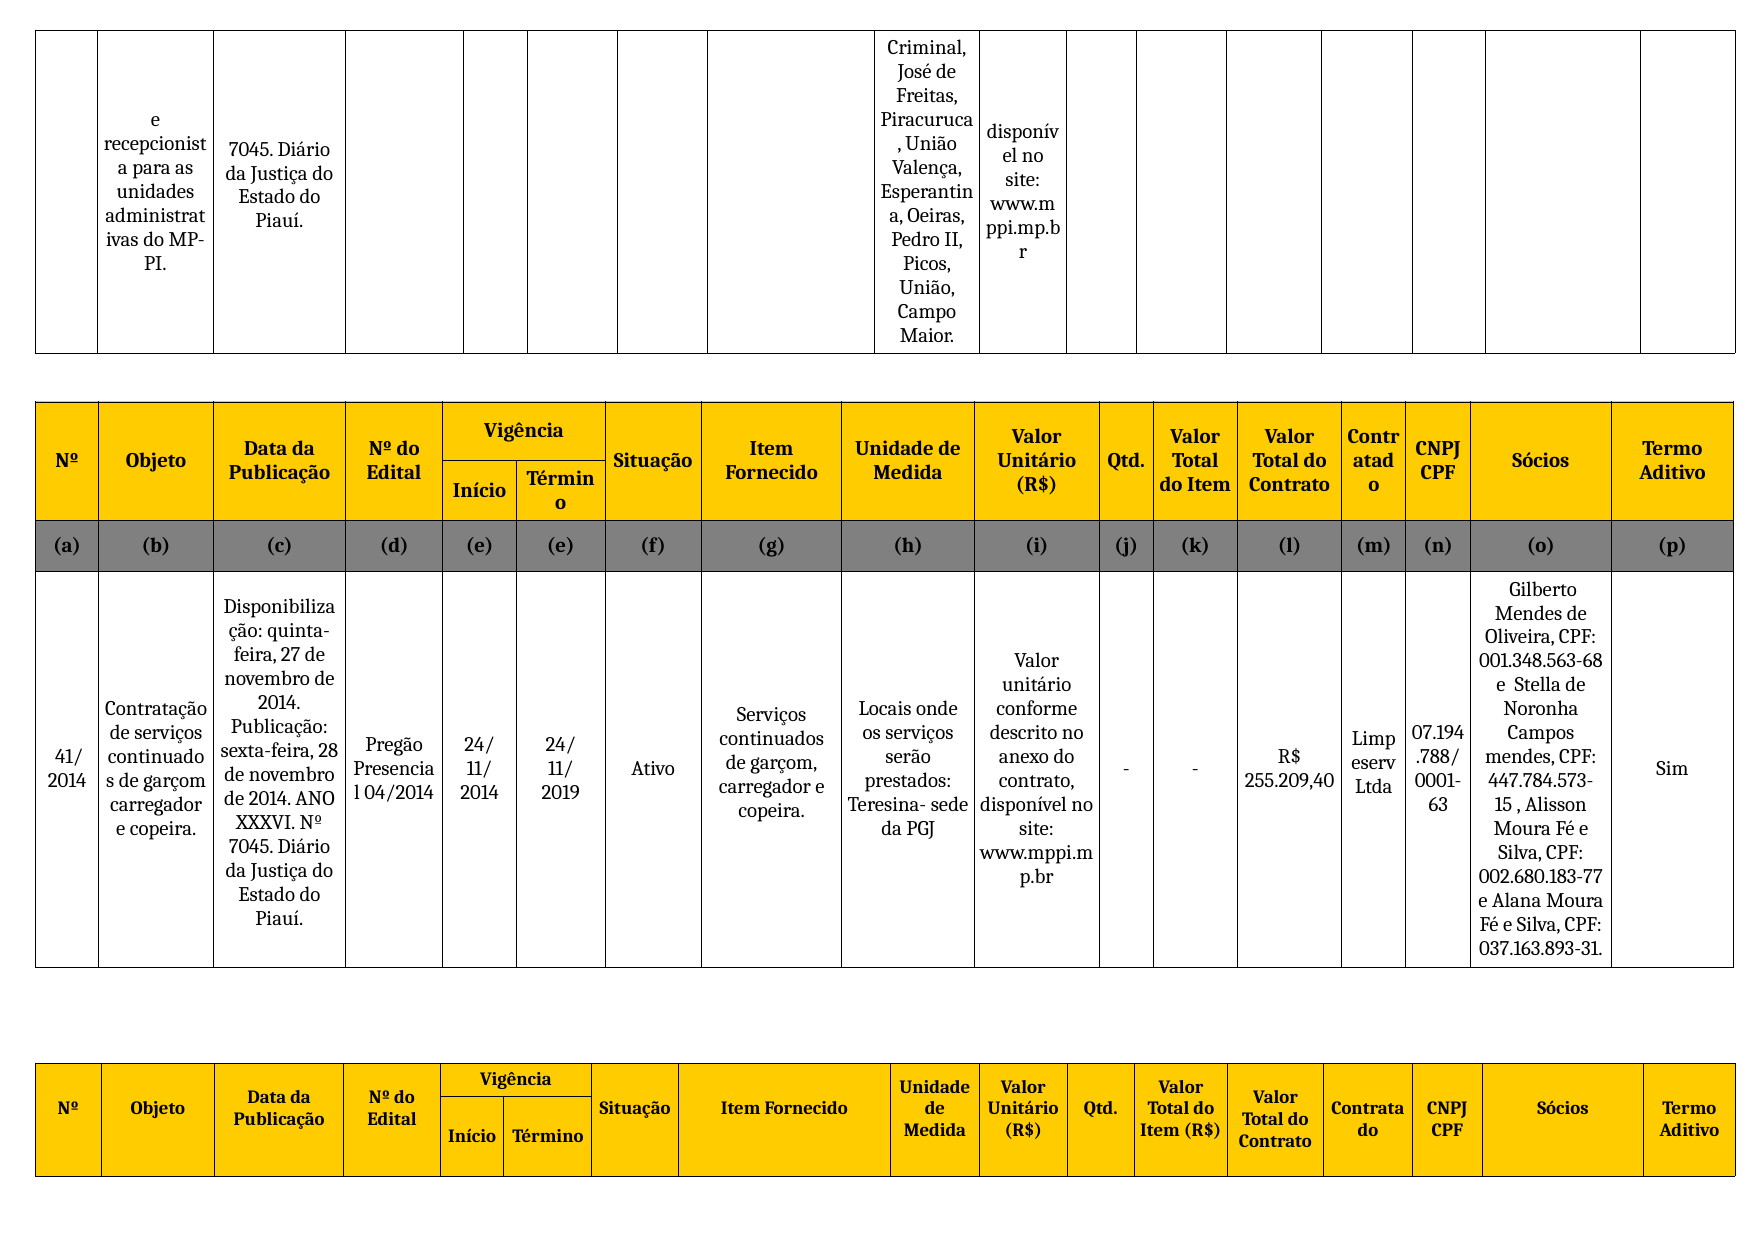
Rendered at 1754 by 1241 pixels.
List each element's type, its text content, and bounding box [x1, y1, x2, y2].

table_header Item Fornecido [679, 1064, 890, 1176]
table_cell 07.194.788/0001-63 [1406, 572, 1470, 966]
table_header Nº do Edital [344, 1064, 440, 1176]
table_header Valor Total do Item (R$) [1135, 1064, 1227, 1176]
table_header Objeto [99, 403, 213, 520]
table_cell (d) [346, 521, 442, 571]
table_header Nº do Edital [346, 403, 442, 520]
table_header Valor Total do Contrato [1228, 1064, 1323, 1176]
table_header Valor Unitário (R$) [980, 1064, 1067, 1176]
table_header Sócios [1471, 403, 1611, 520]
table_header Contratado [1324, 1064, 1412, 1176]
table_cell (c) [214, 521, 345, 571]
table_header Qtd. [1100, 403, 1153, 520]
table_header Data da Publicação [214, 403, 345, 520]
table_cell (j) [1100, 521, 1153, 571]
table_cell (o) [1471, 521, 1611, 571]
table_cell (m) [1342, 521, 1405, 571]
table_header Valor Total do Contrato [1238, 403, 1341, 520]
table_header Item Fornecido [702, 403, 841, 520]
table_cell R$ 255.209,40 [1238, 572, 1341, 966]
table_cell [36, 31, 97, 353]
table_cell [528, 31, 617, 353]
table_cell (i) [975, 521, 1099, 571]
table_header Nº [36, 403, 98, 520]
table_cell - [1137, 31, 1226, 353]
table_cell Serviços continuados de garçom, carregador e copeira. [702, 572, 841, 966]
table_cell (e) [443, 521, 516, 571]
table_cell 41/ 2014 [36, 572, 98, 966]
table_cell Sim [1612, 572, 1733, 966]
table_header Qtd. [1068, 1064, 1134, 1176]
table_cell Ativo [606, 572, 701, 966]
table_cell Criminal, José de Freitas, Piracuruca, União Valença, Esperantina, Oeiras, Pedro II, Picos, União, Campo Maior. [875, 31, 979, 353]
table_cell (k) [1154, 521, 1237, 571]
table_cell Contratação de serviços continuados de garçom carregador e copeira. [99, 572, 213, 966]
table_cell 24/ 11/ 2014 [443, 572, 516, 966]
table_header Situação [592, 1064, 678, 1176]
table_header Situação [606, 403, 701, 520]
table_cell [346, 31, 463, 353]
table_header Data da Publicação [215, 1064, 343, 1176]
table_cell (g) [702, 521, 841, 571]
table_cell Locais onde os serviços serão prestados: Teresina- sede da PGJ [842, 572, 974, 966]
table_header Termo Aditivo [1612, 403, 1733, 520]
table_cell Pregão Presencial 04/2014 [346, 572, 442, 966]
table_cell [1227, 31, 1321, 353]
table_cell [708, 31, 874, 353]
table_cell [464, 31, 527, 353]
table_cell disponível no site: www.mppi.mp.br [980, 31, 1066, 353]
table_header Valor Unitário (R$) [975, 403, 1099, 520]
table_cell (a) [36, 521, 98, 571]
table_header CNPJ CPF [1406, 403, 1470, 520]
table_header Vigência [441, 1064, 591, 1096]
table_cell Término [504, 1097, 591, 1176]
table_header Sócios [1483, 1064, 1643, 1176]
table_header CNPJ CPF [1413, 1064, 1482, 1176]
table_cell Gilberto Mendes de Oliveira, CPF: 001.348.563-68 e Stella de Noronha Campos mendes, CPF: 447.784.573-15 , Alisson Moura Fé e Silva, CPF: 002.680.183-77 e Alana Moura Fé e Silva, CPF: 037.163.893-31. [1471, 572, 1611, 966]
table_header Unidade de Medida [891, 1064, 979, 1176]
table_cell (h) [842, 521, 974, 571]
table_header Unidade de Medida [842, 403, 974, 520]
table_header Valor Total do Item [1154, 403, 1237, 520]
table_cell [1322, 31, 1412, 353]
table_cell Valor unitário conforme descrito no anexo do contrato, disponível no site: www.mppi.mp.br [975, 572, 1099, 966]
table_cell (f) [606, 521, 701, 571]
table_cell - [1154, 572, 1237, 966]
table_cell (b) [99, 521, 213, 571]
table_cell (e) [517, 521, 605, 571]
table_cell Limpeserv Ltda [1342, 572, 1405, 966]
table_cell [1486, 31, 1640, 353]
table_cell (l) [1238, 521, 1341, 571]
table_header Vigência [443, 403, 605, 460]
table_cell [1067, 31, 1136, 353]
table_cell Disponibilização: quinta-feira, 27 de novembro de 2014. Publicação: sexta-feira, 28 de novembro de 2014. ANO XXXVI. Nº 7045. Diário da Justiça do Estado do Piauí. [214, 572, 345, 966]
table_cell [1641, 31, 1735, 353]
table_cell [618, 31, 707, 353]
table_header Nº [36, 1064, 101, 1176]
table_cell Início [443, 461, 516, 520]
table_cell 7045. Diário da Justiça do Estado do Piauí. [214, 31, 345, 353]
table_cell (p) [1612, 521, 1733, 571]
table_cell (n) [1406, 521, 1470, 571]
table_header Contratado [1342, 403, 1405, 520]
table_cell e recepcionista para as unidades administrativas do MP-PI. [98, 31, 213, 353]
table_header Objeto [102, 1064, 214, 1176]
table_cell [1413, 31, 1485, 353]
table_cell - [1100, 572, 1153, 966]
table_header Termo Aditivo [1644, 1064, 1735, 1176]
table_cell Início [441, 1097, 503, 1176]
table_cell Término [517, 461, 605, 520]
table_cell 24/ 11/ 2019 [517, 572, 605, 966]
